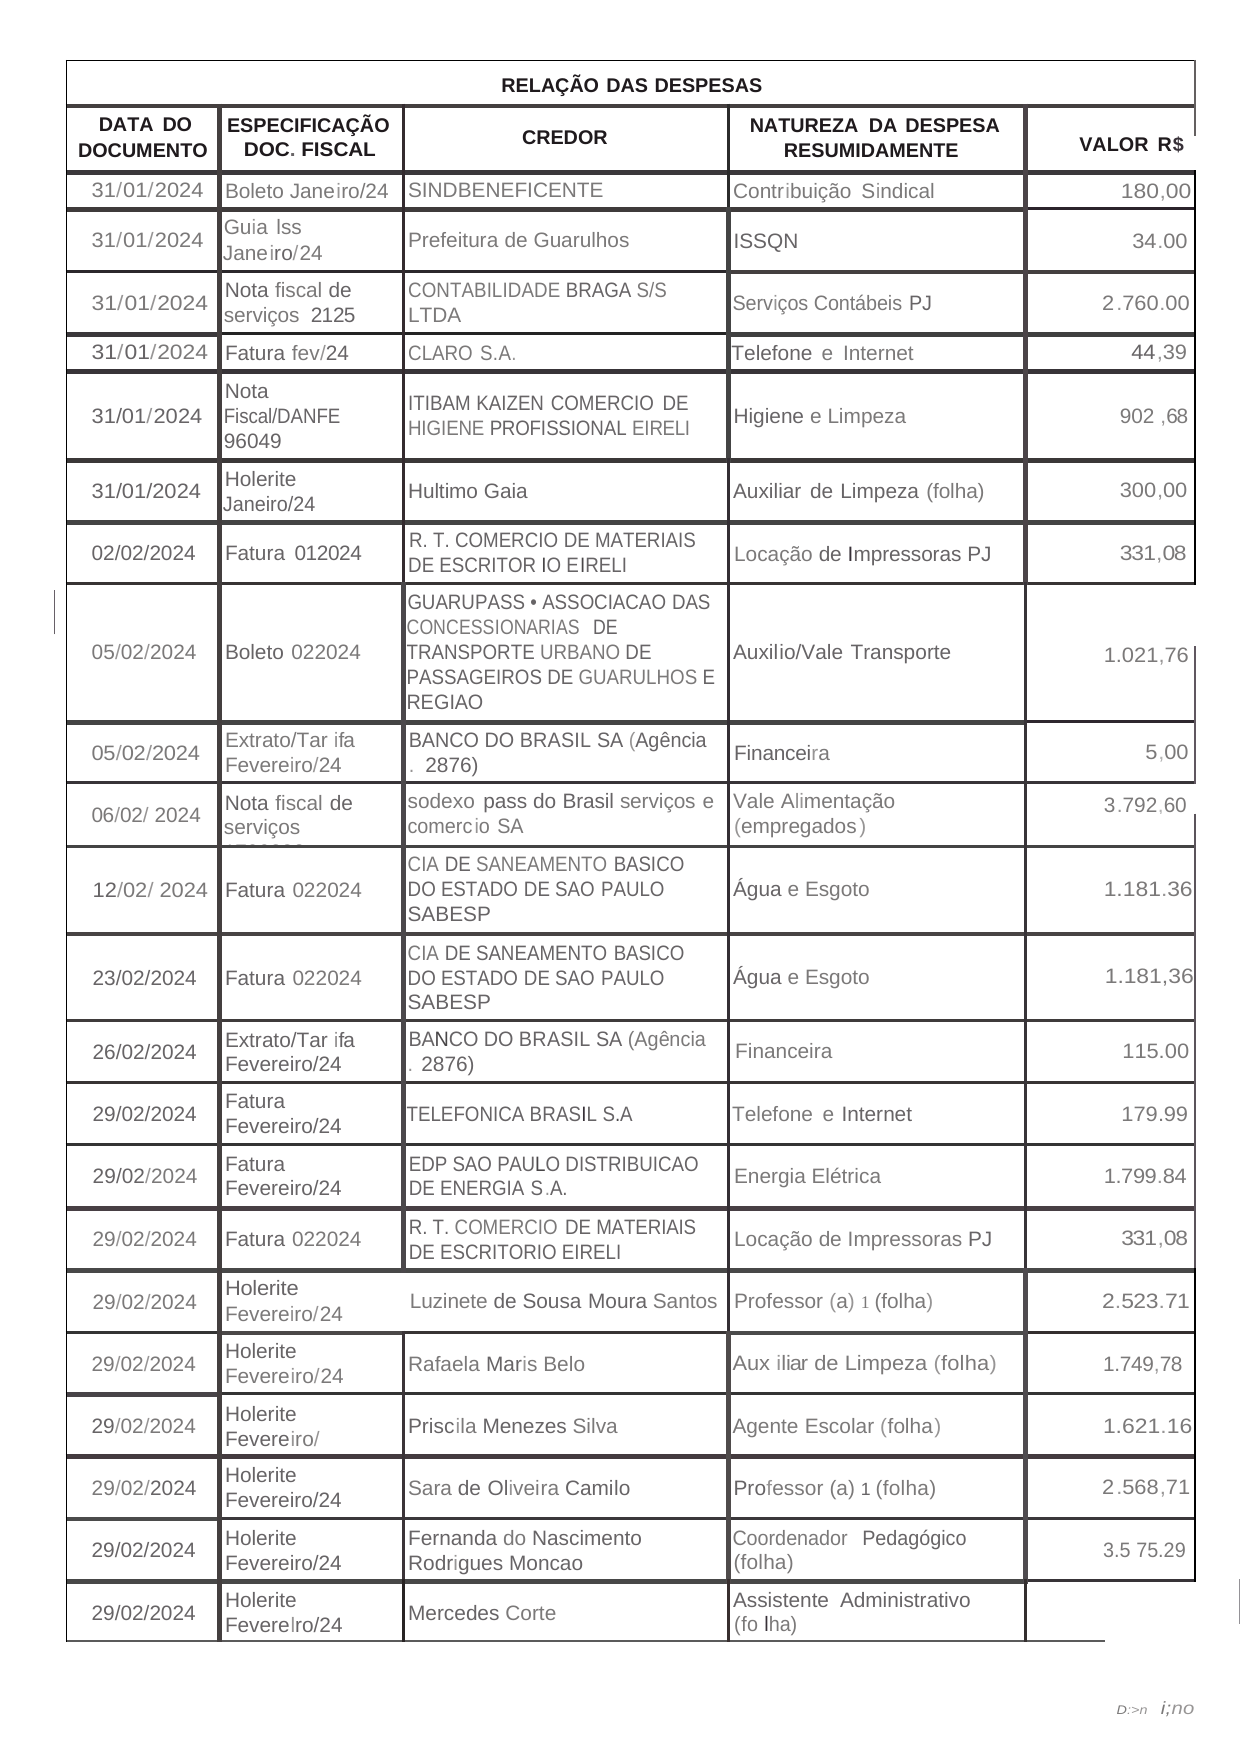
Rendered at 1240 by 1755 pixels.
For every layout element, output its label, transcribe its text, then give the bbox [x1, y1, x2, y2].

table_cell ISSQN [731, 212, 1023, 269]
table_cell sodexo pass do Brasil serviços e comercio SA [406, 784, 727, 845]
table_cell [1027, 585, 1195, 646]
table_cell 23/02/2024 [67, 936, 217, 1019]
table_cell 3.5 75.29 [1028, 1520, 1194, 1579]
table_cell 1.621.16 [1028, 1395, 1194, 1454]
table_cell VALOR R$ [1028, 136, 1195, 170]
table_cell Luzinete de Sousa Moura Santos [403, 1273, 727, 1331]
table_cell Agente Escolar (folha) [731, 1395, 1023, 1454]
table_cell Holerite Fevereiro/ 24 [222, 1395, 402, 1454]
table_cell 3.792,60 [1027, 784, 1195, 813]
table_cell 05/02/2024 [67, 725, 217, 781]
table_cell Coordenador Pedagógico (folha) [731, 1520, 1023, 1579]
table_cell Fatura 022024 [222, 936, 401, 1019]
table_cell Fatura 022024 [222, 848, 401, 932]
table_cell Priscila Menezes Silva [405, 1395, 726, 1454]
table_cell Holerite Fevereiro/24 [222, 1273, 403, 1331]
table_cell Holerite Feverelro/24 [222, 1584, 402, 1640]
table_cell 31/01/2024 [67, 175, 217, 207]
table_cell 29/02/2024 [67, 1211, 217, 1268]
table_cell 34.00 [1028, 210, 1194, 269]
table_cell 29/02/2024 [67, 1273, 217, 1331]
table_cell BANCO DO BRASIL SA (Agência . 2876) [406, 1022, 727, 1081]
table_header RELAÇÃO DAS DESPESAS [67, 61, 1194, 103]
table_cell 12/02/ 2024 [67, 848, 217, 932]
table_cell 02/02/2024 [67, 525, 217, 582]
table_cell 29/02/2024 [67, 1459, 217, 1517]
table_cell 31/01/2024 [67, 337, 217, 369]
table_cell Prefeitura de Guarulhos [405, 212, 726, 269]
text 3.060,66 [54, 1582, 66, 1606]
table_cell Auxiliar de Limpeza (folha) [730, 463, 1023, 520]
table_cell 300,00 [1028, 463, 1194, 520]
table_cell Extrato/Tar ifa Fevereiro/24 [222, 1022, 401, 1081]
table_cell Vale Alimentação (empregados) [730, 784, 1024, 845]
table_cell DATA DO DOCUMENTO [67, 108, 217, 170]
table_cell Higiene e Limpeza [731, 374, 1023, 458]
table_cell CIA DE SANEAMENTO BASICO DO ESTADO DE SAO PAULO SABESP [406, 848, 727, 932]
table_cell Fatura Fevereiro/24 [222, 1146, 401, 1206]
table_cell Fatura 022024 [222, 1211, 401, 1268]
table_cell R. T. COMERCIO DE MATERIAIS DE ESCRITOR IO EIRELI [405, 525, 727, 582]
table_cell Boleto 022024 [222, 585, 401, 720]
table_cell 29/02/2024 [67, 1584, 217, 1640]
table_cell Fatura Fevereiro/24 [222, 1084, 401, 1143]
table_cell 31/01/2024 [67, 463, 217, 520]
table_cell 29/02/2024 [67, 1084, 217, 1143]
table_cell Guia lss Janeiro/24 [222, 212, 402, 269]
table_cell ESPECIFICAÇÃO DOC. FISCAL [222, 108, 402, 170]
table_cell 29/02/2024 [67, 1397, 217, 1454]
table_cell TELEFONICA BRASIL S.A [406, 1084, 727, 1143]
table_cell Nota fiscal de serviços 1700332 [222, 784, 401, 845]
table_cell 115.00 [1027, 1022, 1194, 1081]
text D:>n i;no [54, 1698, 1196, 1718]
table_cell Rafaela Maris Belo [405, 1334, 726, 1392]
table_cell Financeira [730, 1022, 1024, 1081]
table_cell 1.799.84 [1027, 1146, 1194, 1206]
table_cell SINDBENEFICENTE [405, 175, 727, 207]
table_cell 06/02/ 2024 [67, 784, 217, 845]
table_cell Financeira [730, 725, 1024, 781]
table_cell 1.021,76 [1027, 646, 1194, 720]
table_cell 1.181,36 [1027, 936, 1194, 1019]
table_cell Mercedes Corte [405, 1584, 727, 1640]
table_cell 26/02/2024 [67, 1022, 217, 1081]
table_cell Nota Fiscal/DANFE 96049 [222, 374, 402, 458]
table_cell 331,08 [1027, 1211, 1194, 1268]
table_cell Água e Esgoto [730, 936, 1024, 1019]
table_cell [1105, 1582, 1195, 1640]
table_cell Serviços Contábeis PJ [731, 274, 1023, 332]
table_cell Locação de Impressoras PJ [730, 1211, 1024, 1268]
table_cell Holerite Janeiro/24 [222, 463, 402, 520]
table_cell Contribuição Sindical [730, 175, 1023, 207]
table_cell CLARO S.A. [405, 335, 726, 369]
table_cell Professor (a) 1 (folha) [731, 1459, 1023, 1517]
table_cell 31/01/2024 [67, 273, 217, 332]
table_cell 29/02/2024 [67, 1334, 217, 1392]
table_cell R. T. COMERCIO DE MATERIAIS DE ESCRITORIO EIRELI [406, 1211, 727, 1268]
table_cell 44,39 [1028, 337, 1194, 369]
table_cell Telefone e Internet [731, 337, 1023, 369]
table_cell Professor (a) 1 (folha) [730, 1273, 1023, 1331]
table_cell Fatura fev/24 [222, 335, 402, 369]
table_cell Aux iliar de Limpeza (folha) [731, 1335, 1023, 1392]
table_cell 29/02/2024 [67, 1521, 217, 1579]
table_cell 179.99 [1027, 1084, 1194, 1143]
table_cell Holerite Fevereiro/24 [222, 1459, 402, 1517]
table_cell Extrato/Tar ifa Fevereiro/24 [222, 725, 401, 781]
table_cell 29/02/2024 [67, 1146, 217, 1206]
table_cell 331,08 [1028, 525, 1194, 582]
table_cell CIA DE SANEAMENTO BASICO DO ESTADO DE SAO PAULO SABESP [406, 936, 727, 1019]
table_cell BANCO DO BRASIL SA (Agência . 2876) [406, 725, 727, 781]
table_cell 1.749,78 [1028, 1334, 1194, 1392]
table_cell [1028, 108, 1194, 136]
table_cell Energia Elétrica [730, 1146, 1024, 1206]
table_cell 1.181.36 [1027, 848, 1194, 932]
table_cell 5,00 [1027, 723, 1194, 781]
table_cell Holerite Fevereiro/24 [222, 1335, 402, 1392]
table_cell Holerite Fevereiro/24 [222, 1520, 402, 1579]
table_cell CREDOR [405, 108, 727, 170]
table_cell Nota fiscal de serviços 2125 [222, 273, 402, 332]
table_cell NATUREZA DA DESPESA RESUMIDAMENTE [730, 108, 1023, 170]
table_cell 180,00 [1028, 175, 1194, 207]
table_cell Assistente Administrativo (fo lha) [730, 1584, 1024, 1640]
table_cell 05/02/2024 [67, 585, 217, 720]
table_cell Telefone e Internet [730, 1084, 1024, 1143]
table_cell Locação de Impressoras PJ [730, 525, 1023, 582]
table_cell Hultimo Gaia [405, 463, 727, 520]
table_cell ITIBAM KAIZEN COMERCIO DE HIGIENE PROFISSIONAL EIRELI [405, 374, 726, 458]
table_cell Sara de Oliveira Camilo [405, 1459, 726, 1517]
table_cell GUARUPASS • ASSOCIACAO DAS CONCESSIONARIAS DE TRANSPORTE URBANO DE PASSAGEIROS DE GUARULHOS E REGIAO [406, 585, 727, 720]
table_cell Boleto Janeiro/24 [222, 175, 402, 207]
table_cell 2.760.00 [1028, 274, 1194, 332]
table_cell Água e Esgoto [730, 848, 1024, 932]
table_cell [1027, 814, 1194, 845]
table_cell EDP SAO PAULO DISTRIBUICAO DE ENERGIA S.A. [406, 1146, 727, 1206]
table_cell Fatura 012024 [222, 525, 402, 582]
table_cell Fernanda do Nascimento Rodrigues Moncao [405, 1520, 726, 1579]
table_cell CONTABILIDADE BRAGA S/S LTDA [405, 273, 726, 332]
table_cell 31/01/2024 [67, 212, 217, 269]
table_cell 2.523.71 [1028, 1273, 1194, 1331]
table_cell 902 ,68 [1028, 374, 1194, 458]
table_cell 2.568,71 [1028, 1459, 1194, 1517]
table_cell 31/01/2024 [67, 374, 217, 458]
table_cell [1027, 1582, 1105, 1640]
table_cell Auxilio/Vale Transporte [730, 585, 1024, 720]
